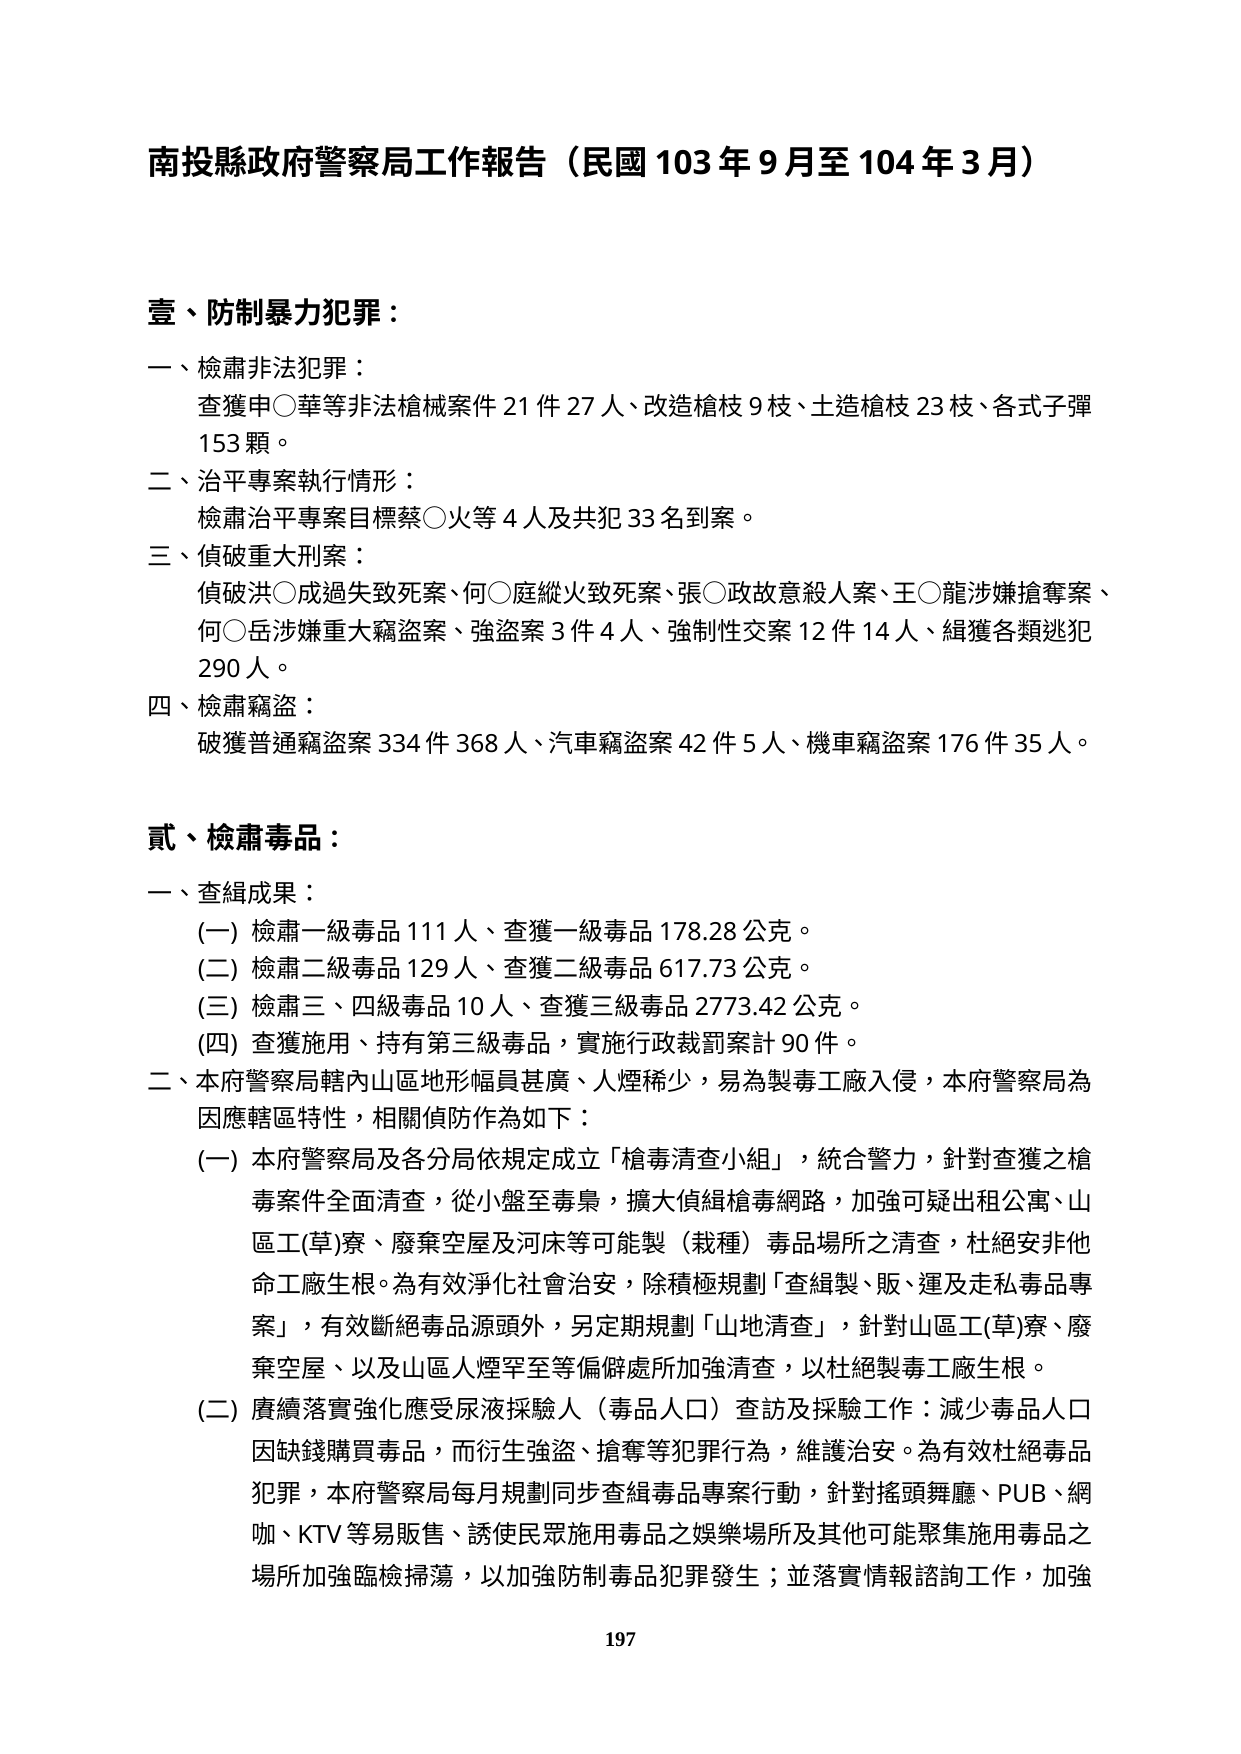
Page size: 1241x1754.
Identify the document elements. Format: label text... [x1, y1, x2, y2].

text 三、偵破重大刑案： [148, 535, 1092, 573]
list 檢肅二級毒品129人、查獲二級毒品617.73公克。 [198, 948, 1092, 985]
text 貳、檢肅毒品： [148, 798, 1092, 873]
text 偵破洪○成過失致死案、何○庭縱火致死案、張○政故意殺人案、王○龍涉嫌搶奪案、何○岳涉嫌重大竊盜案、強盜案3件4人、強制性交案12件14人、緝獲各類逃犯290人。 [198, 573, 1092, 685]
text 南投縣政府警察局工作報告（民國103年9月至104年3月） [148, 123, 1092, 198]
list 賡續落實強化應受尿液採驗人（毒品人口）查訪及採驗工作：減少毒品人口因缺錢購買毒品，而衍生強盜、搶奪等犯罪行為，維護治安。為有效杜絕毒品犯罪，本府警察局每月規劃同步查緝毒品專案行動，針對搖頭舞廳、PUB、網咖、KTV等易販售、誘使民眾施用毒品之娛樂場所及其他可能聚集施用毒品之場所加強臨檢掃蕩，以加強防制毒品犯罪發生；並落實情報諮詢工作，加強 [198, 1385, 1092, 1594]
list 查獲施用、持有第三級毒品，實施行政裁罰案計90件。 [198, 1023, 1092, 1060]
list 本府警察局及各分局依規定成立「槍毒清查小組」，統合警力，針對查獲之槍毒案件全面清查，從小盤至毒梟，擴大偵緝槍毒網路，加強可疑出租公寓、山區工(草)寮、廢棄空屋及河床等可能製（栽種）毒品場所之清查，杜絕安非他命工廠生根。為有效淨化社會治安，除積極規劃「查緝製、販、運及走私毒品專案」，有效斷絕毒品源頭外，另定期規劃「山地清查」，針對山區工(草)寮、廢棄空屋、以及山區人煙罕至等偏僻處所加強清查，以杜絕製毒工廠生根。 [198, 1135, 1092, 1385]
text 一、查緝成果： [148, 873, 1092, 910]
list 檢肅一級毒品111人、查獲一級毒品178.28公克。 [198, 910, 1092, 948]
text 二、本府警察局轄內山區地形幅員甚廣、人煙稀少，易為製毒工廠入侵，本府警察局為因應轄區特性，相關偵防作為如下： [148, 1060, 1092, 1135]
list 檢肅三、四級毒品10人、查獲三級毒品2773.42公克。 [198, 985, 1092, 1023]
text 檢肅治平專案目標蔡○火等4人及共犯33名到案。 [198, 498, 1092, 535]
text 查獲申○華等非法槍械案件21件27人、改造槍枝9枝、土造槍枝23枝、各式子彈153顆。 [198, 385, 1092, 460]
text 二、治平專案執行情形： [148, 460, 1092, 498]
text 四、檢肅竊盜： [148, 685, 1092, 723]
text 一、檢肅非法犯罪： [148, 348, 1092, 385]
text 破獲普通竊盜案334件368人、汽車竊盜案42件5人、機車竊盜案176件35人。 [198, 723, 1092, 760]
text 壹、防制暴力犯罪： [148, 273, 1092, 348]
